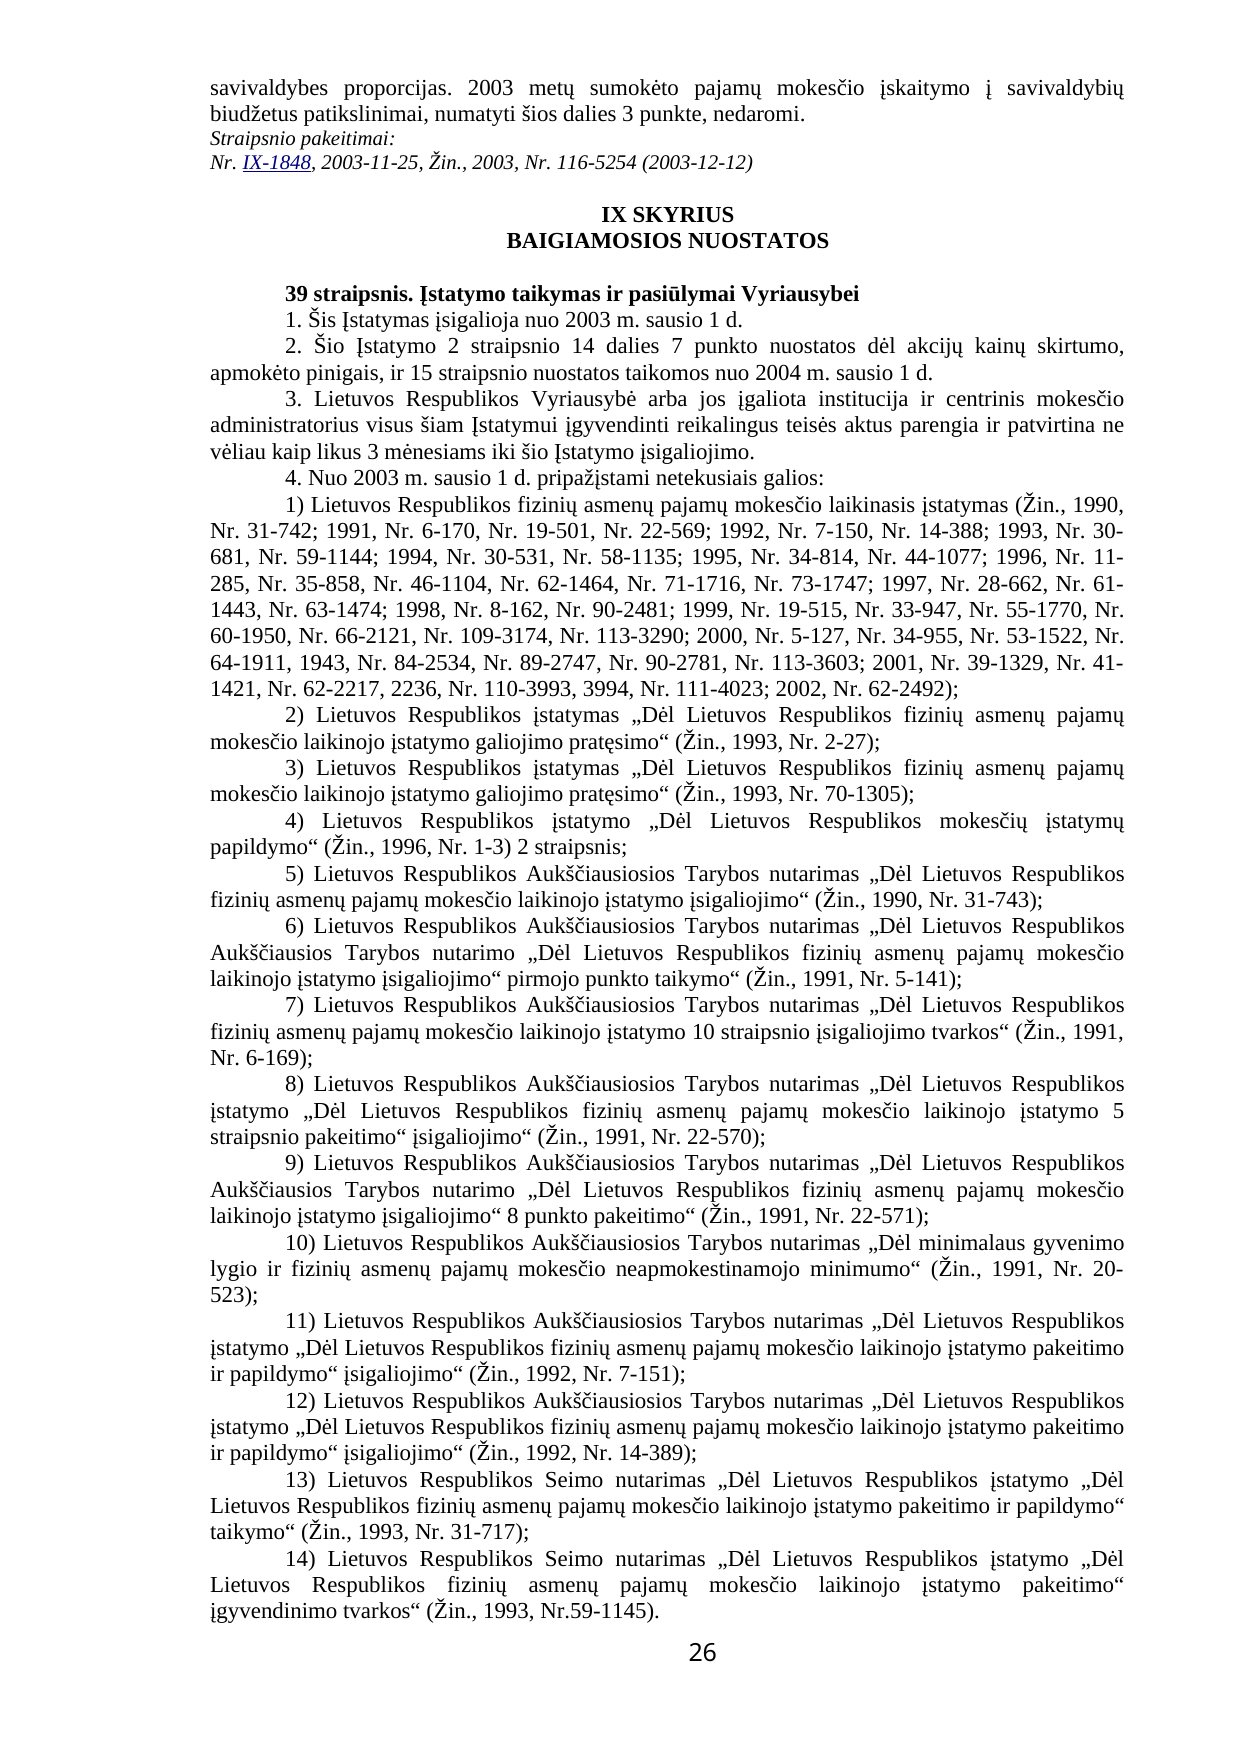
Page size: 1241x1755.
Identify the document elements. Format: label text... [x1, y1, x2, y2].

text 9) Lietuvos Respublikos Aukščiausiosios Tarybos nutarimas „Dėl Lietuvos Respublikos Aukščiausios Tarybos nutarimo „Dėl Lietuvos Respublikos fizinių asmenų pajamų mokesčio laikinojo įstatymo įsigaliojimo“ 8 punkto pakeitimo“ (Žin., 1991, Nr. 22-571); [210, 1149, 1126, 1228]
text 13) Lietuvos Respublikos Seimo nutarimas „Dėl Lietuvos Respublikos įstatymo „Dėl Lietuvos Respublikos fizinių asmenų pajamų mokesčio laikinojo įstatymo pakeitimo ir papildymo“ taikymo“ (Žin., 1993, Nr. 31-717); [210, 1466, 1126, 1545]
text 5) Lietuvos Respublikos Aukščiausiosios Tarybos nutarimas „Dėl Lietuvos Respublikos fizinių asmenų pajamų mokesčio laikinojo įstatymo įsigaliojimo“ (Žin., 1990, Nr. 31-743); [210, 859, 1126, 912]
text 4) Lietuvos Respublikos įstatymo „Dėl Lietuvos Respublikos mokesčių įstatymų papildymo“ (Žin., 1996, Nr. 1-3) 2 straipsnis; [210, 807, 1126, 859]
text 14) Lietuvos Respublikos Seimo nutarimas „Dėl Lietuvos Respublikos įstatymo „Dėl Lietuvos Respublikos fizinių asmenų pajamų mokesčio laikinojo įstatymo pakeitimo“ įgyvendinimo tvarkos“ (Žin., 1993, Nr.59-1145). [210, 1545, 1126, 1624]
text 7) Lietuvos Respublikos Aukščiausiosios Tarybos nutarimas „Dėl Lietuvos Respublikos fizinių asmenų pajamų mokesčio laikinojo įstatymo 10 straipsnio įsigaliojimo tvarkos“ (Žin., 1991, Nr. 6-169); [210, 991, 1126, 1070]
text 1) Lietuvos Respublikos fizinių asmenų pajamų mokesčio laikinasis įstatymas (Žin., 1990, Nr. 31-742; 1991, Nr. 6-170, Nr. 19-501, Nr. 22-569; 1992, Nr. 7-150, Nr. 14-388; 1993, Nr. 30-681, Nr. 59-1144; 1994, Nr. 30-531, Nr. 58-1135; 1995, Nr. 34-814, Nr. 44-1077; 1996, Nr. 11-285, Nr. 35-858, Nr. 46-1104, Nr. 62-1464, Nr. 71-1716, Nr. 73-1747; 1997, Nr. 28-662, Nr. 61-1443, Nr. 63-1474; 1998, Nr. 8-162, Nr. 90-2481; 1999, Nr. 19-515, Nr. 33-947, Nr. 55-1770, Nr. 60-1950, Nr. 66-2121, Nr. 109-3174, Nr. 113-3290; 2000, Nr. 5-127, Nr. 34-955, Nr. 53-1522, Nr. 64-1911, 1943, Nr. 84-2534, Nr. 89-2747, Nr. 90-2781, Nr. 113-3603; 2001, Nr. 39-1329, Nr. 41-1421, Nr. 62-2217, 2236, Nr. 110-3993, 3994, Nr. 111-4023; 2002, Nr. 62-2492); [210, 491, 1126, 701]
subtitle 2. Šio Įstatymo 2 straipsnio 14 dalies 7 punkto nuostatos dėl akcijų kainų skirtumo, apmokėto pinigais, ir 15 straipsnio nuostatos taikomos nuo 2004 m. sausio 1 d. [210, 332, 1126, 385]
text 2) Lietuvos Respublikos įstatymas „Dėl Lietuvos Respublikos fizinių asmenų pajamų mokesčio laikinojo įstatymo galiojimo pratęsimo“ (Žin., 1993, Nr. 2-27); [210, 701, 1126, 754]
text 8) Lietuvos Respublikos Aukščiausiosios Tarybos nutarimas „Dėl Lietuvos Respublikos įstatymo „Dėl Lietuvos Respublikos fizinių asmenų pajamų mokesčio laikinojo įstatymo 5 straipsnio pakeitimo“ įsigaliojimo“ (Žin., 1991, Nr. 22-570); [210, 1070, 1126, 1149]
text 3) Lietuvos Respublikos įstatymas „Dėl Lietuvos Respublikos fizinių asmenų pajamų mokesčio laikinojo įstatymo galiojimo pratęsimo“ (Žin., 1993, Nr. 70-1305); [210, 754, 1126, 807]
text savivaldybes proporcijas. 2003 metų sumokėto pajamų mokesčio įskaitymo į savivaldybių biudžetus patikslinimai, numatyti šios dalies 3 punkte, nedaromi. [210, 73, 1126, 126]
text Straipsnio pakeitimai: [210, 126, 1120, 150]
text 4. Nuo 2003 m. sausio 1 d. pripažįstami netekusiais galios: [210, 464, 1126, 491]
text 6) Lietuvos Respublikos Aukščiausiosios Tarybos nutarimas „Dėl Lietuvos Respublikos Aukščiausios Tarybos nutarimo „Dėl Lietuvos Respublikos fizinių asmenų pajamų mokesčio laikinojo įstatymo įsigaliojimo“ pirmojo punkto taikymo“ (Žin., 1991, Nr. 5-141); [210, 912, 1126, 991]
text Nr. IX-1848, 2003-11-25, Žin., 2003, Nr. 116-5254 (2003-12-12) [210, 150, 1120, 174]
text 3. Lietuvos Respublikos Vyriausybė arba jos įgaliota institucija ir centrinis mokesčio administratorius visus šiam Įstatymui įgyvendinti reikalingus teisės aktus parengia ir patvirtina ne vėliau kaip likus 3 mėnesiams iki šio Įstatymo įsigaliojimo. [210, 385, 1126, 464]
text 39 straipsnis. Įstatymo taikymas ir pasiūlymai Vyriausybei [210, 280, 1126, 306]
text 12) Lietuvos Respublikos Aukščiausiosios Tarybos nutarimas „Dėl Lietuvos Respublikos įstatymo „Dėl Lietuvos Respublikos fizinių asmenų pajamų mokesčio laikinojo įstatymo pakeitimo ir papildymo“ įsigaliojimo“ (Žin., 1992, Nr. 14-389); [210, 1387, 1126, 1466]
text 11) Lietuvos Respublikos Aukščiausiosios Tarybos nutarimas „Dėl Lietuvos Respublikos įstatymo „Dėl Lietuvos Respublikos fizinių asmenų pajamų mokesčio laikinojo įstatymo pakeitimo ir papildymo“ įsigaliojimo“ (Žin., 1992, Nr. 7-151); [210, 1308, 1126, 1387]
text 1. Šis Įstatymas įsigalioja nuo 2003 m. sausio 1 d. [210, 306, 1126, 332]
text 10) Lietuvos Respublikos Aukščiausiosios Tarybos nutarimas „Dėl minimalaus gyvenimo lygio ir fizinių asmenų pajamų mokesčio neapmokestinamojo minimumo“ (Žin., 1991, Nr. 20-523); [210, 1228, 1126, 1308]
subtitle BAIGIAMOSIOS NUOSTATOS [210, 227, 1126, 253]
subtitle IX SKYRIUS [210, 201, 1126, 227]
